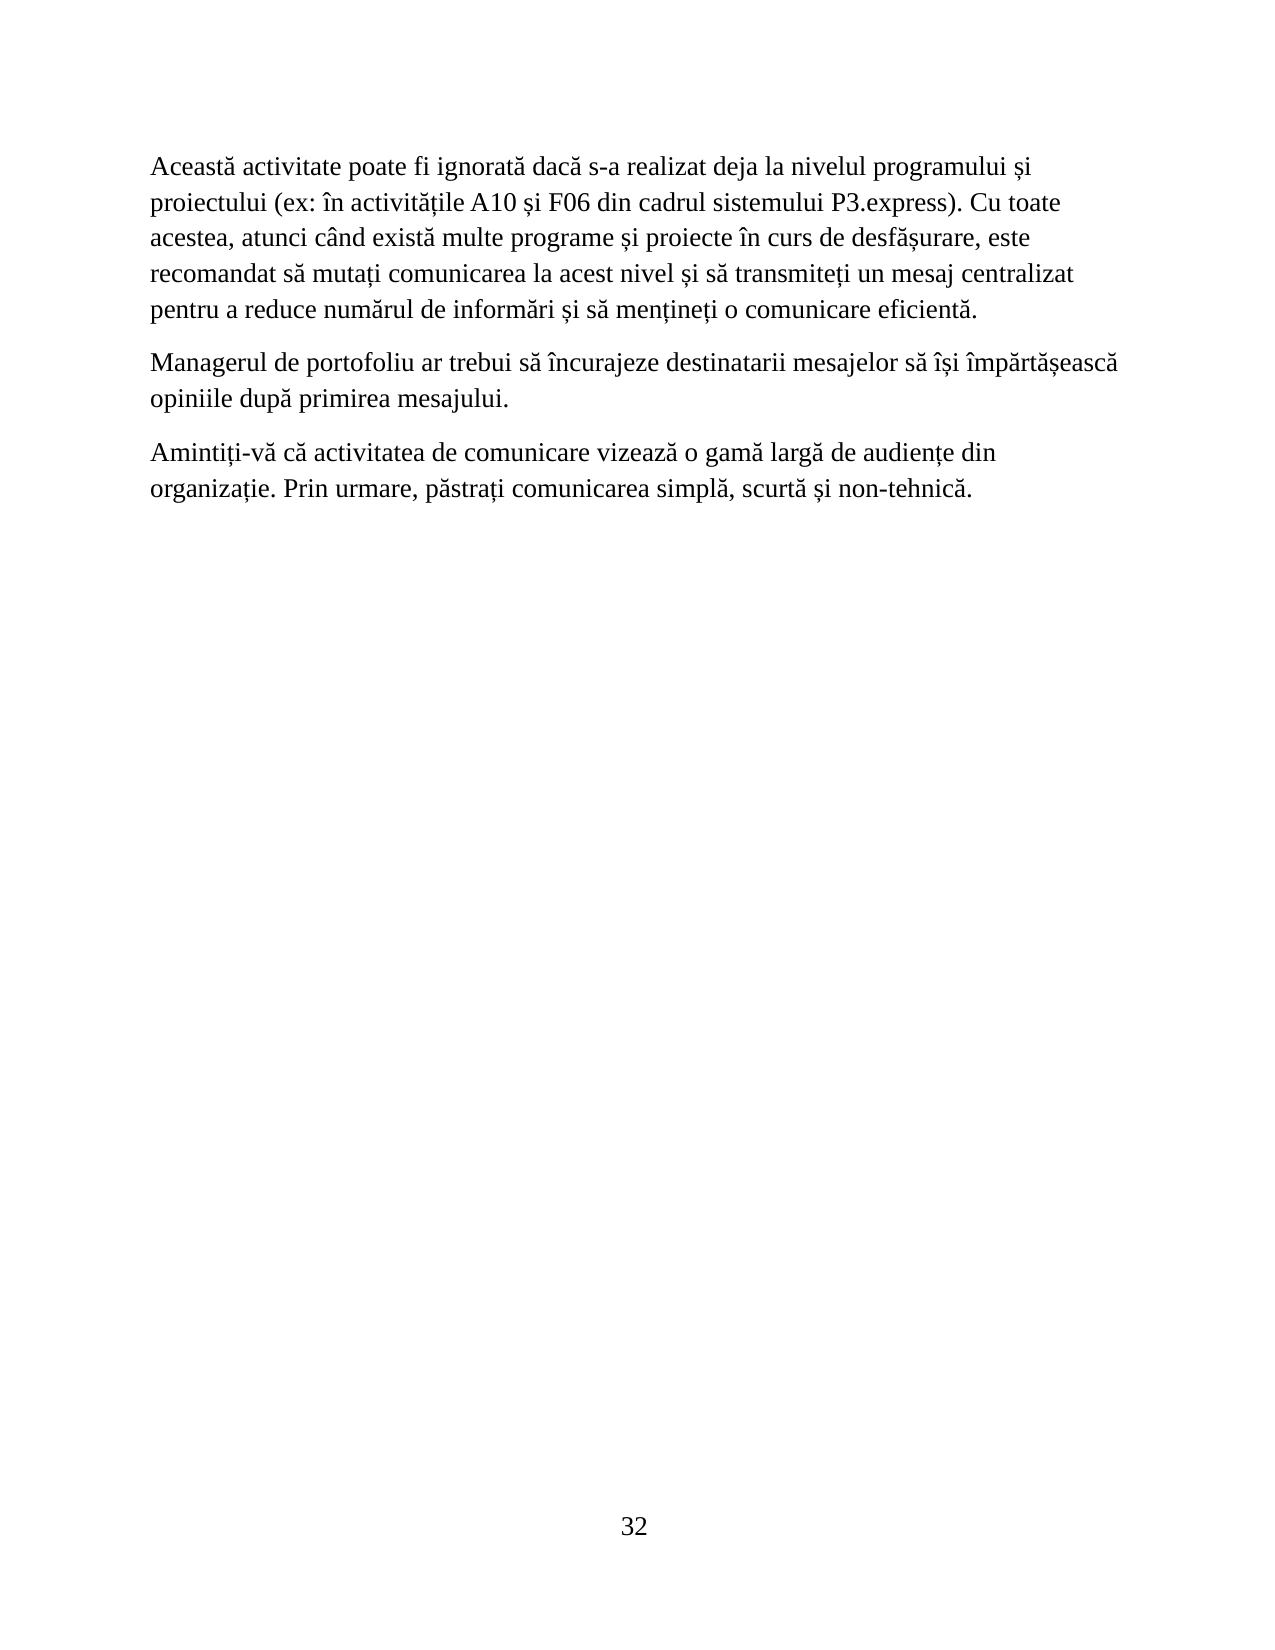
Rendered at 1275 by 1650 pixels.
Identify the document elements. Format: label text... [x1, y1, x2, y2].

text Amintiți-vă că activitatea de comunicare vizează o gamă largă de audiențe din organizație. Prin urmare, păstrați comunicarea simplă, scurtă și non-tehnică. [150, 436, 1125, 503]
text Managerul de portofoliu ar trebui să încurajeze destinatarii mesajelor să își împărtășească opiniile după primirea mesajului. [150, 347, 1125, 413]
text Această activitate poate fi ignorată dacă s-a realizat deja la nivelul programului și proiectului (ex: în activitățile A10 și F06 din cadrul sistemului P3.express). Cu toate acestea, atunci când există multe programe și proiecte în curs de desfășurare, este recomandat să mutați comunicarea la acest nivel și să transmiteți un mesaj centralizat pentru a reduce numărul de informări și să mențineți o comunicare eficientă. [150, 150, 1125, 324]
